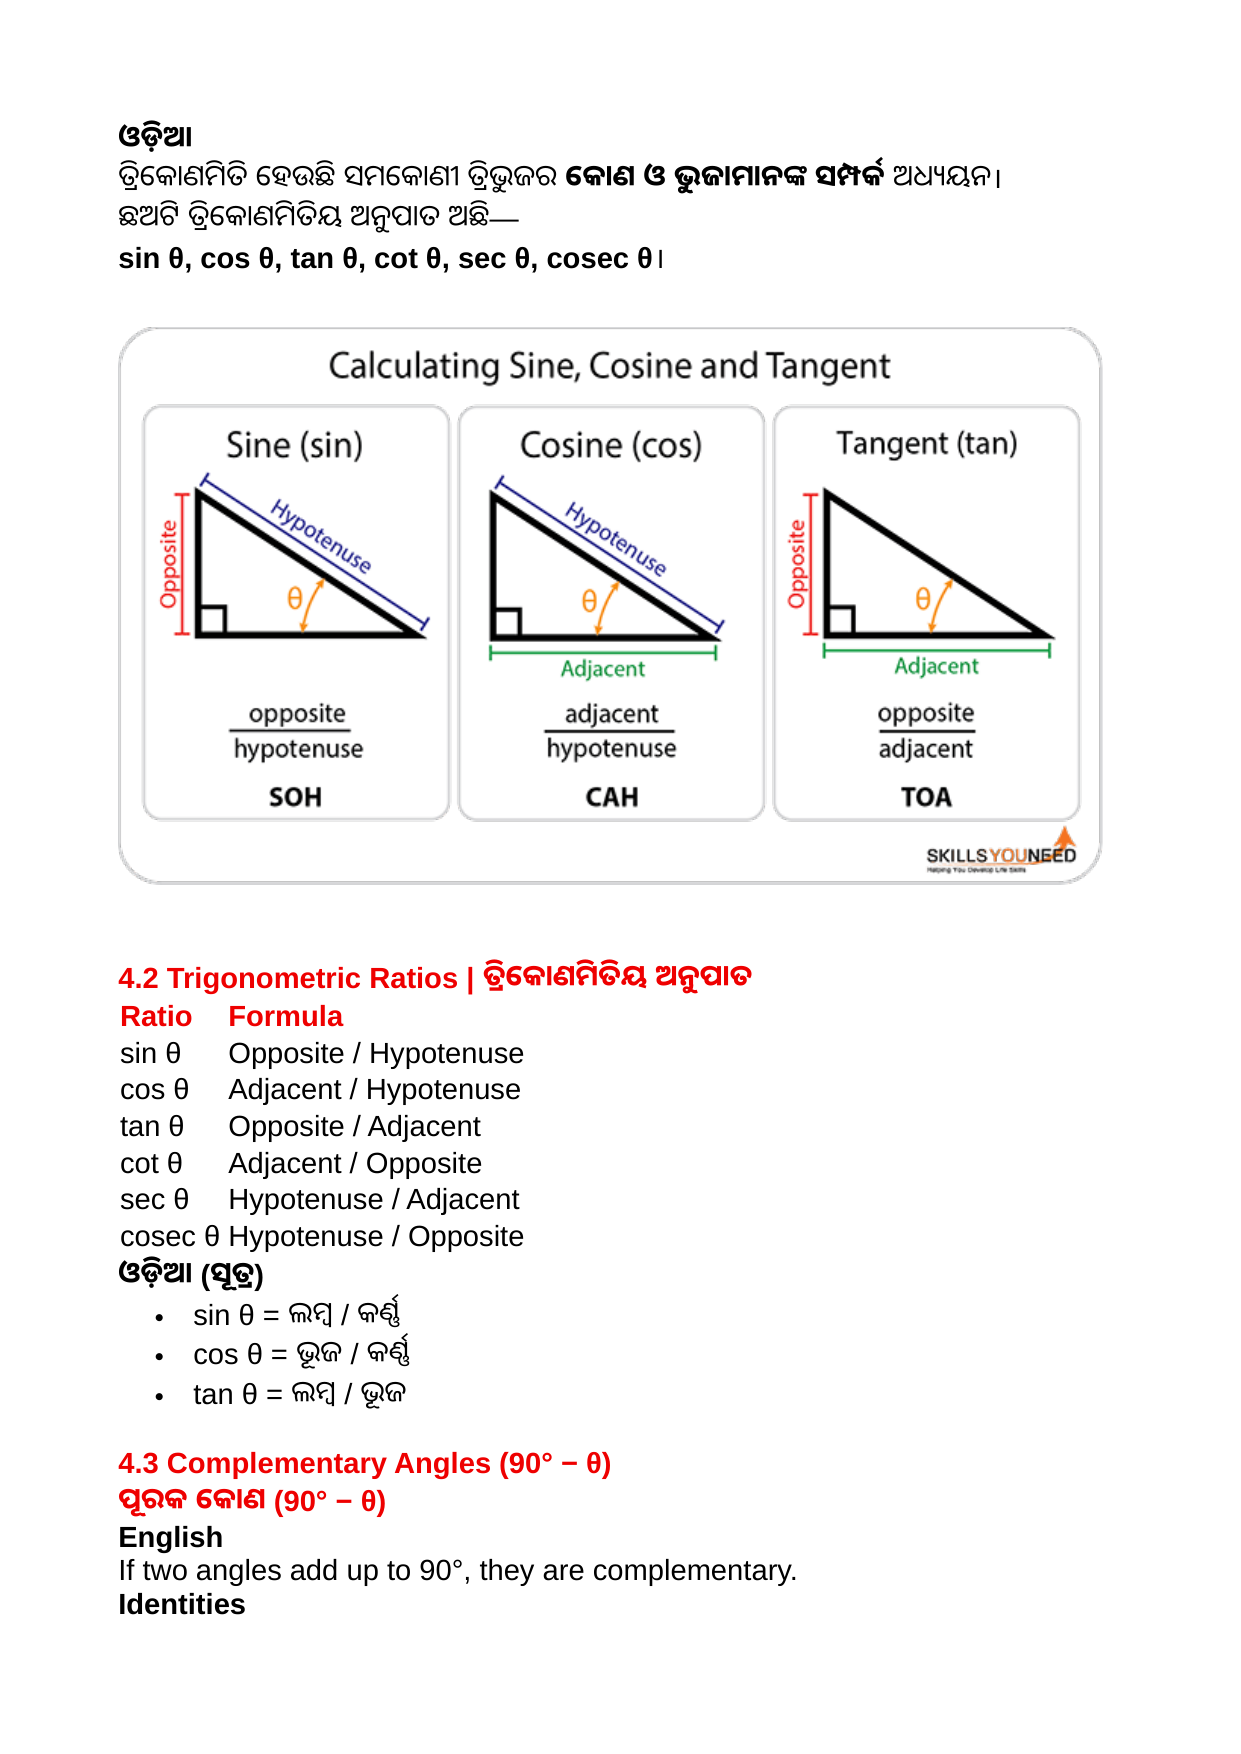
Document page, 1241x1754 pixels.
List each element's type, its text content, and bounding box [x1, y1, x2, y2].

table_cell Opposite / Hypotenuse [226, 1034, 531, 1071]
text ଓଡ଼ିଆ ତ୍ରିକୋଣମିତି ହେଉଛି ସମକୋଣୀ ତ୍ରିଭୁଜର କୋଣ ଓ ଭୁଜାମାନଙ୍କ ସମ୍ପର୍କ ଅଧ୍ୟୟନ। ଛଅଟି ତ୍ରିକୋଣମିତିୟ ଅନୁପାତ ଅଛି— sin θ, cos θ, tan θ, cot θ, sec θ, cosec θ। [118, 118, 1122, 277]
table_cell cot θ [118, 1144, 226, 1181]
table_cell Hypotenuse / Adjacent [226, 1181, 531, 1217]
table_cell Opposite / Adjacent [226, 1108, 531, 1144]
table_cell sin θ [118, 1034, 226, 1071]
text ଓଡ଼ିଆ (ସୂତ୍ର) [118, 1254, 1122, 1294]
table_cell cos θ [118, 1071, 226, 1107]
list tan θ = ଲମ୍ବ / ଭୂଜ [156, 1373, 1122, 1413]
text 4.2 Trigonometric Ratios | ତ୍ରିକୋଣମିତିୟ ଅନୁପାତ [118, 958, 1122, 997]
text 4.3 Complementary Angles (90° − θ) [118, 1446, 1122, 1480]
text English If two angles add up to 90°, they are complementary. [118, 1519, 1122, 1587]
table_header Formula [226, 998, 531, 1034]
table_cell Hypotenuse / Opposite [226, 1218, 531, 1254]
table_cell Adjacent / Hypotenuse [226, 1071, 531, 1107]
table_cell Adjacent / Opposite [226, 1144, 531, 1181]
text ପୂରକ କୋଣ (90° − θ) [118, 1480, 1122, 1519]
list cos θ = ଭୂଜ / କର୍ଣ୍ଣ [156, 1333, 1122, 1373]
list sin θ = ଲମ୍ବ / କର୍ଣ୍ଣ [156, 1294, 1122, 1333]
table_header Ratio [118, 998, 226, 1034]
table_cell tan θ [118, 1108, 226, 1144]
text Identities [118, 1587, 1122, 1620]
table_cell cosec θ [118, 1218, 226, 1254]
table_cell sec θ [118, 1181, 226, 1217]
